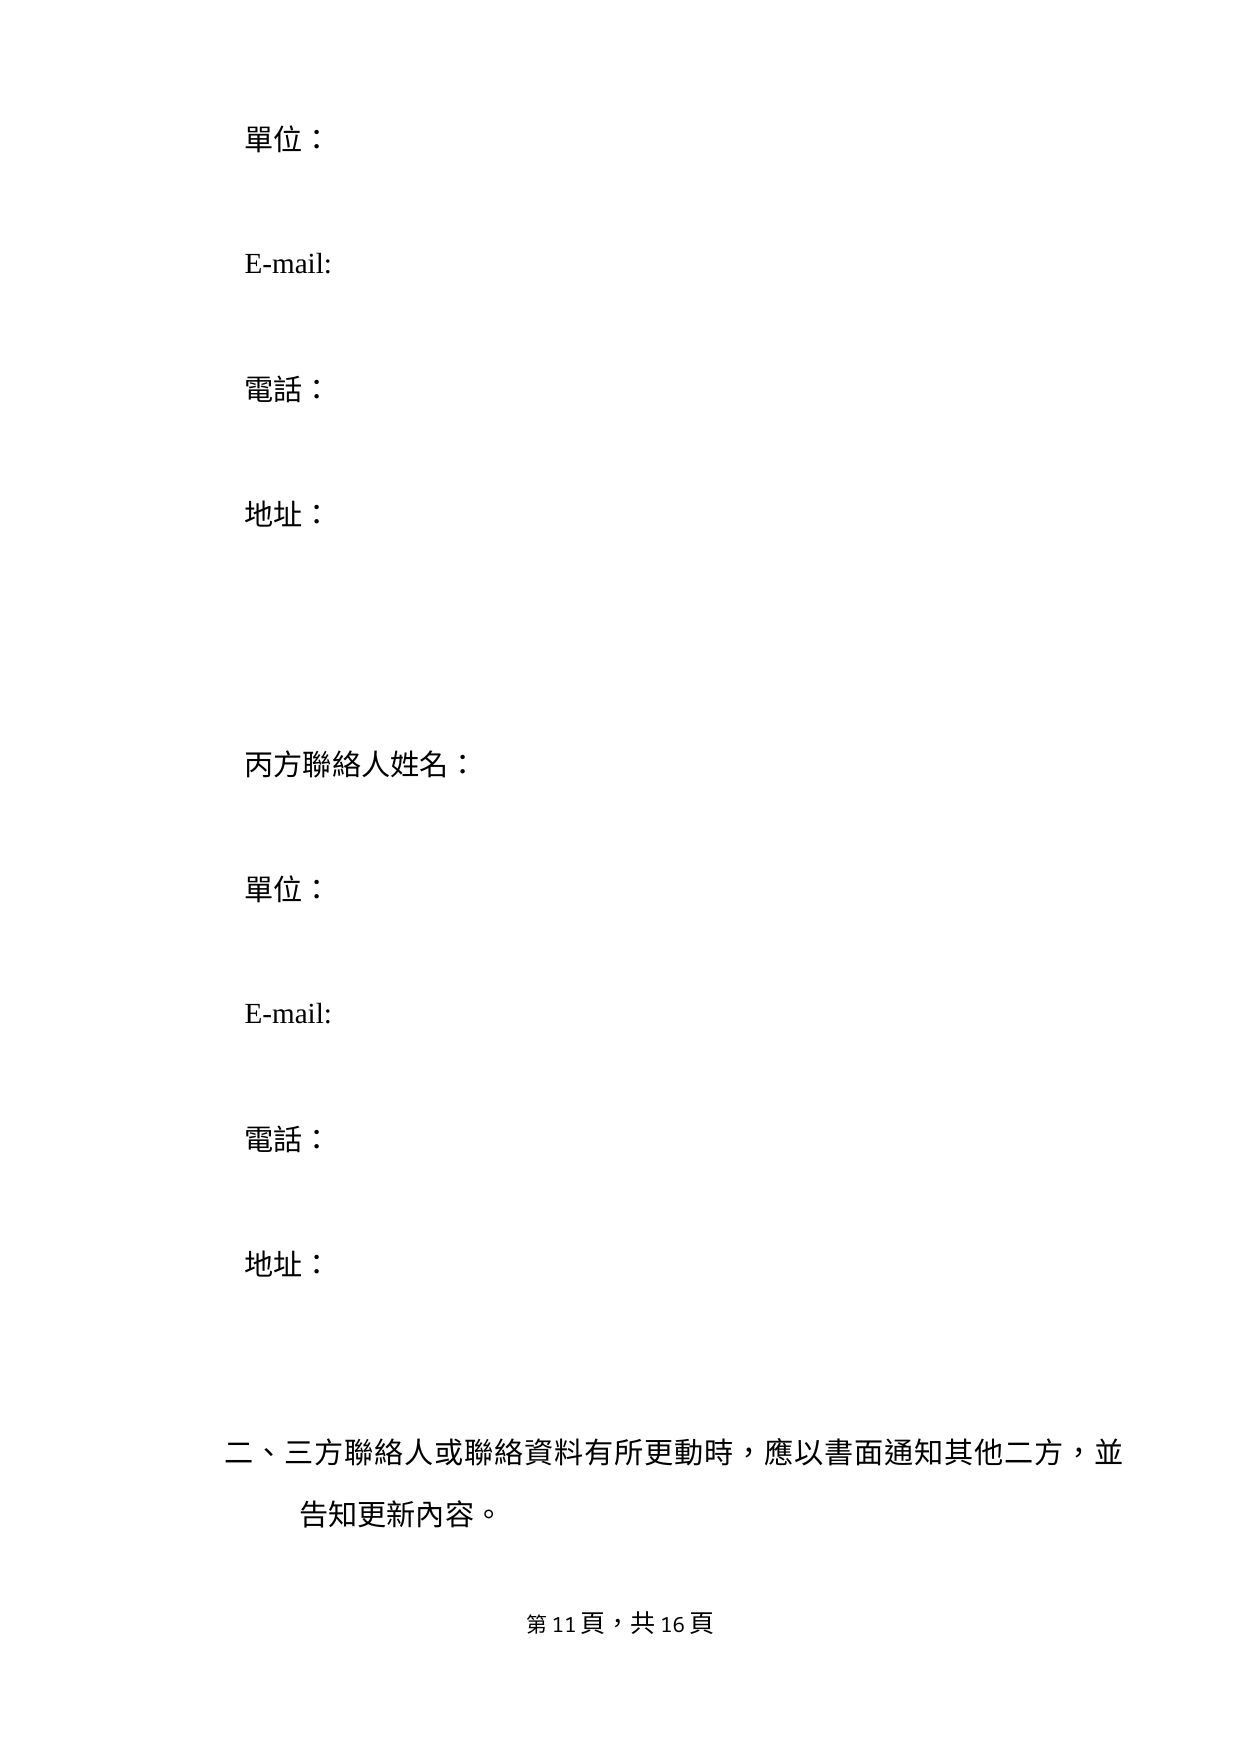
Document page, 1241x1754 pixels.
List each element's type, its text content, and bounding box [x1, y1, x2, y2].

table_cell 單位： E-mail: 電話： 地址： 丙方聯絡人姓名： 單位： E-mail: 電話： 地址： 二、三方聯絡人或聯絡資料有所更動時，應以書面通知其他二方，並告知更新內容。 [102, 96, 1128, 1546]
